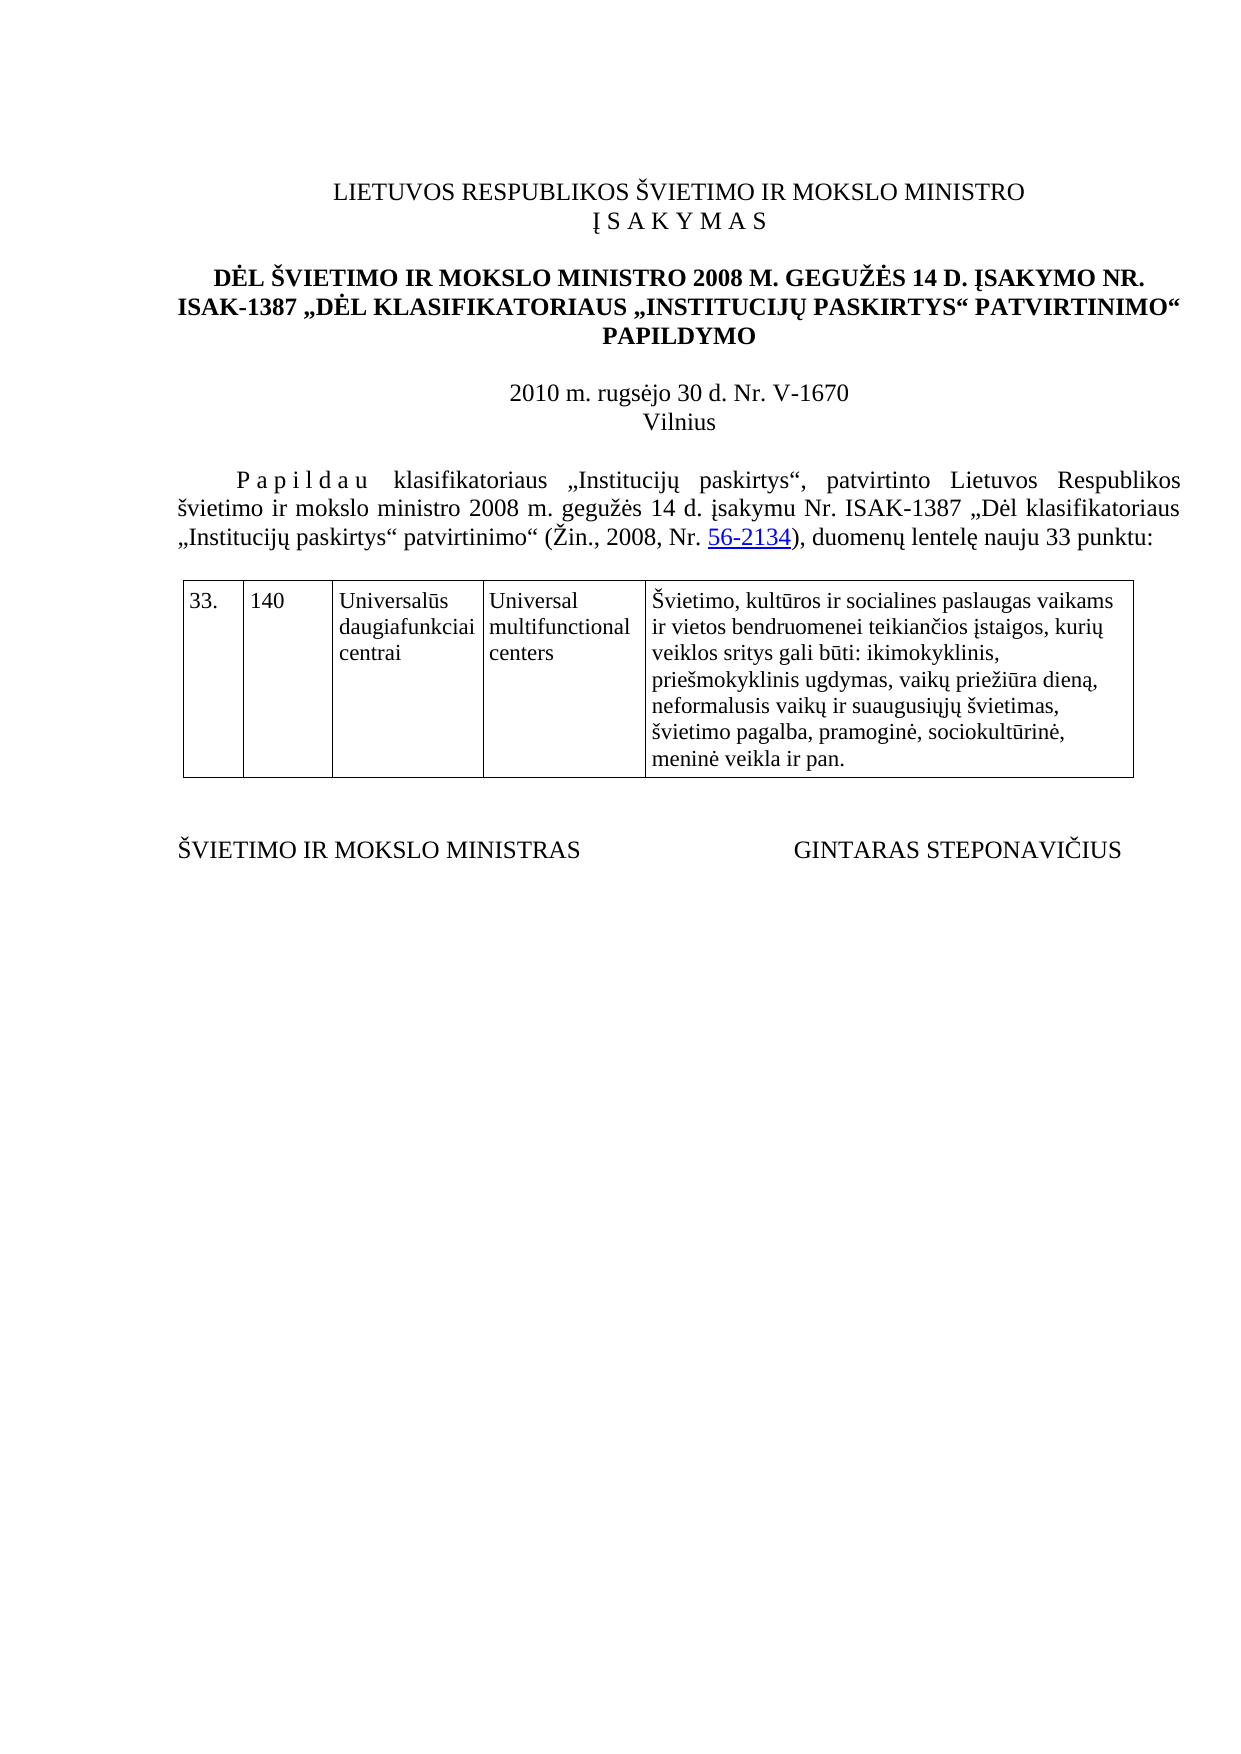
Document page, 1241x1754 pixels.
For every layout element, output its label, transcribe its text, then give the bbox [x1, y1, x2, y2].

text LIETUVOS RESPUBLIKOS ŠVIETIMO IR MOKSLO MINISTRO [177, 177, 1181, 206]
text DĖL ŠVIETIMO IR MOKSLO MINISTRO 2008 M. GEGUŽĖS 14 D. ĮSAKYMO Nr. ISAK-1387 „DĖL KLASIFIKATORIAUS „INSTITUCIJŲ PASKIRTYS“ PATVIRTINIMO“ PAPILDYMO [177, 263, 1181, 350]
table_header 140 [244, 581, 332, 777]
table_header Universalūs daugiafunkciai centrai [333, 581, 483, 777]
table_header 33. [184, 581, 243, 777]
text Vilnius [177, 407, 1181, 436]
text Švietimo ir mokslo ministras Gintaras Steponavičius [177, 836, 1181, 864]
text ĮSAKYMAS [177, 206, 1181, 235]
table_header Švietimo, kultūros ir socialines paslaugas vaikams ir vietos bendruomenei teikiančios įstaigos, kurių veiklos sritys gali būti: ikimokyklinis, priešmokyklinis ugdymas, vaikų priežiūra dieną, neformalusis vaikų ir suaugusiųjų švietimas, švietimo pagalba, pramoginė, sociokultūrinė, meninė veikla ir pan. [646, 581, 1133, 777]
text 2010 m. rugsėjo 30 d. Nr. V-1670 [177, 378, 1181, 407]
table_header Universal multifunctional centers [484, 581, 645, 777]
text Papildau klasifikatoriaus „Institucijų paskirtys“, patvirtinto Lietuvos Respublikos švietimo ir mokslo ministro 2008 m. gegužės 14 d. įsakymu Nr. ISAK-1387 „Dėl klasifikatoriaus „Institucijų paskirtys“ patvirtinimo“ (Žin., 2008, Nr. 56-2134), duomenų lentelę nauju 33 punktu: [177, 465, 1181, 551]
